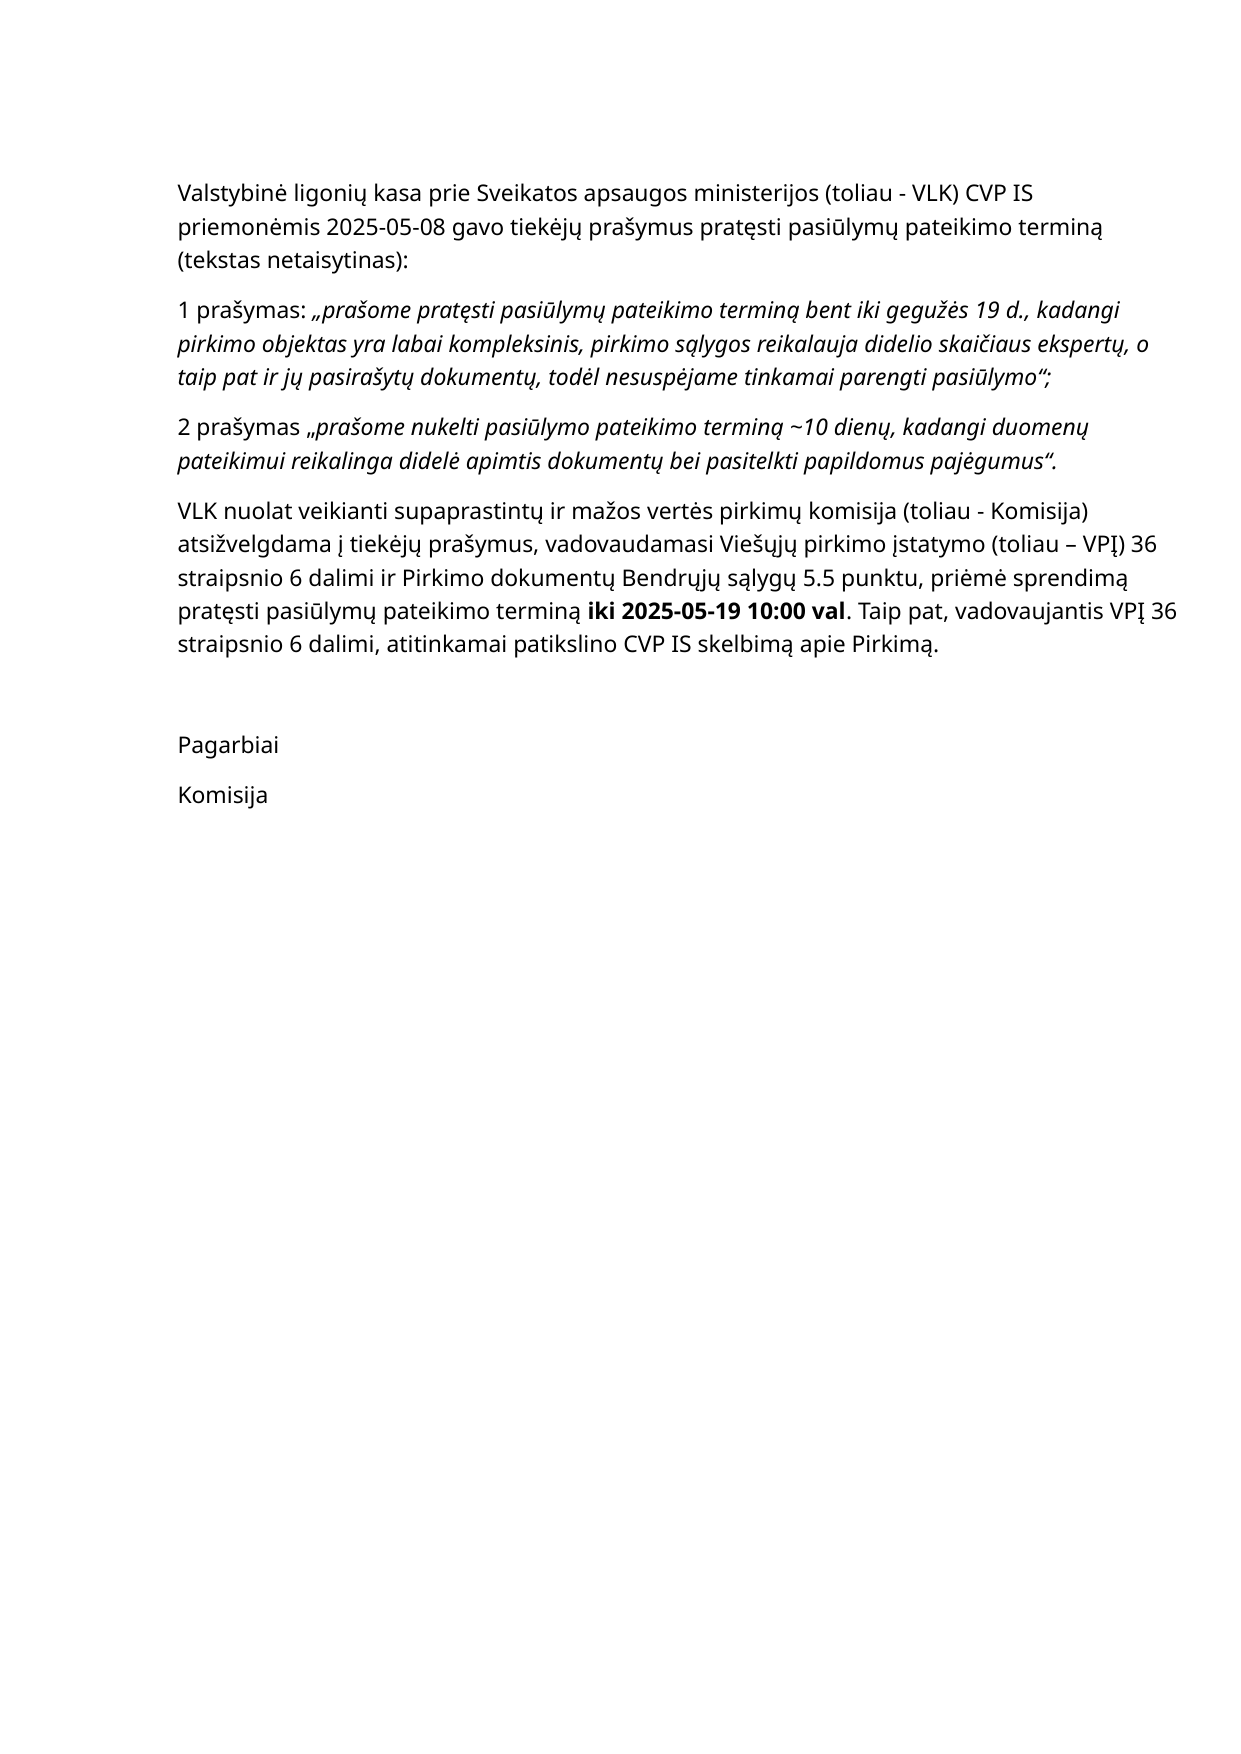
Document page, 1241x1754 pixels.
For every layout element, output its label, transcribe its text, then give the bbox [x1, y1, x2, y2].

text VLK nuolat veikianti supaprastintų ir mažos vertės pirkimų komisija (toliau - Komisija) atsižvelgdama į tiekėjų prašymus, vadovaudamasi Viešųjų pirkimo įstatymo (toliau – VPĮ) 36 straipsnio 6 dalimi ir Pirkimo dokumentų Bendrųjų sąlygų 5.5 punktu, priėmė sprendimą pratęsti pasiūlymų pateikimo terminą iki 2025-05-19 10:00 val. Taip pat, vadovaujantis VPĮ 36 straipsnio 6 dalimi, atitinkamai patikslino CVP IS skelbimą apie Pirkimą. [177, 495, 1181, 660]
text 1 prašymas: „prašome pratęsti pasiūlymų pateikimo terminą bent iki gegužės 19 d., kadangi pirkimo objektas yra labai kompleksinis, pirkimo sąlygos reikalauja didelio skaičiaus ekspertų, o taip pat ir jų pasirašytų dokumentų, todėl nesuspėjame tinkamai parengti pasiūlymo“; [177, 294, 1181, 392]
text 2 prašymas „prašome nukelti pasiūlymo pateikimo terminą ~10 dienų, kadangi duomenų pateikimui reikalinga didelė apimtis dokumentų bei pasitelkti papildomus pajėgumus“. [177, 411, 1181, 476]
text Valstybinė ligonių kasa prie Sveikatos apsaugos ministerijos (toliau - VLK) CVP IS priemonėmis 2025-05-08 gavo tiekėjų prašymus pratęsti pasiūlymų pateikimo terminą (tekstas netaisytinas): [177, 177, 1181, 275]
text Komisija [177, 779, 1181, 810]
text Pagarbiai [177, 729, 1181, 760]
